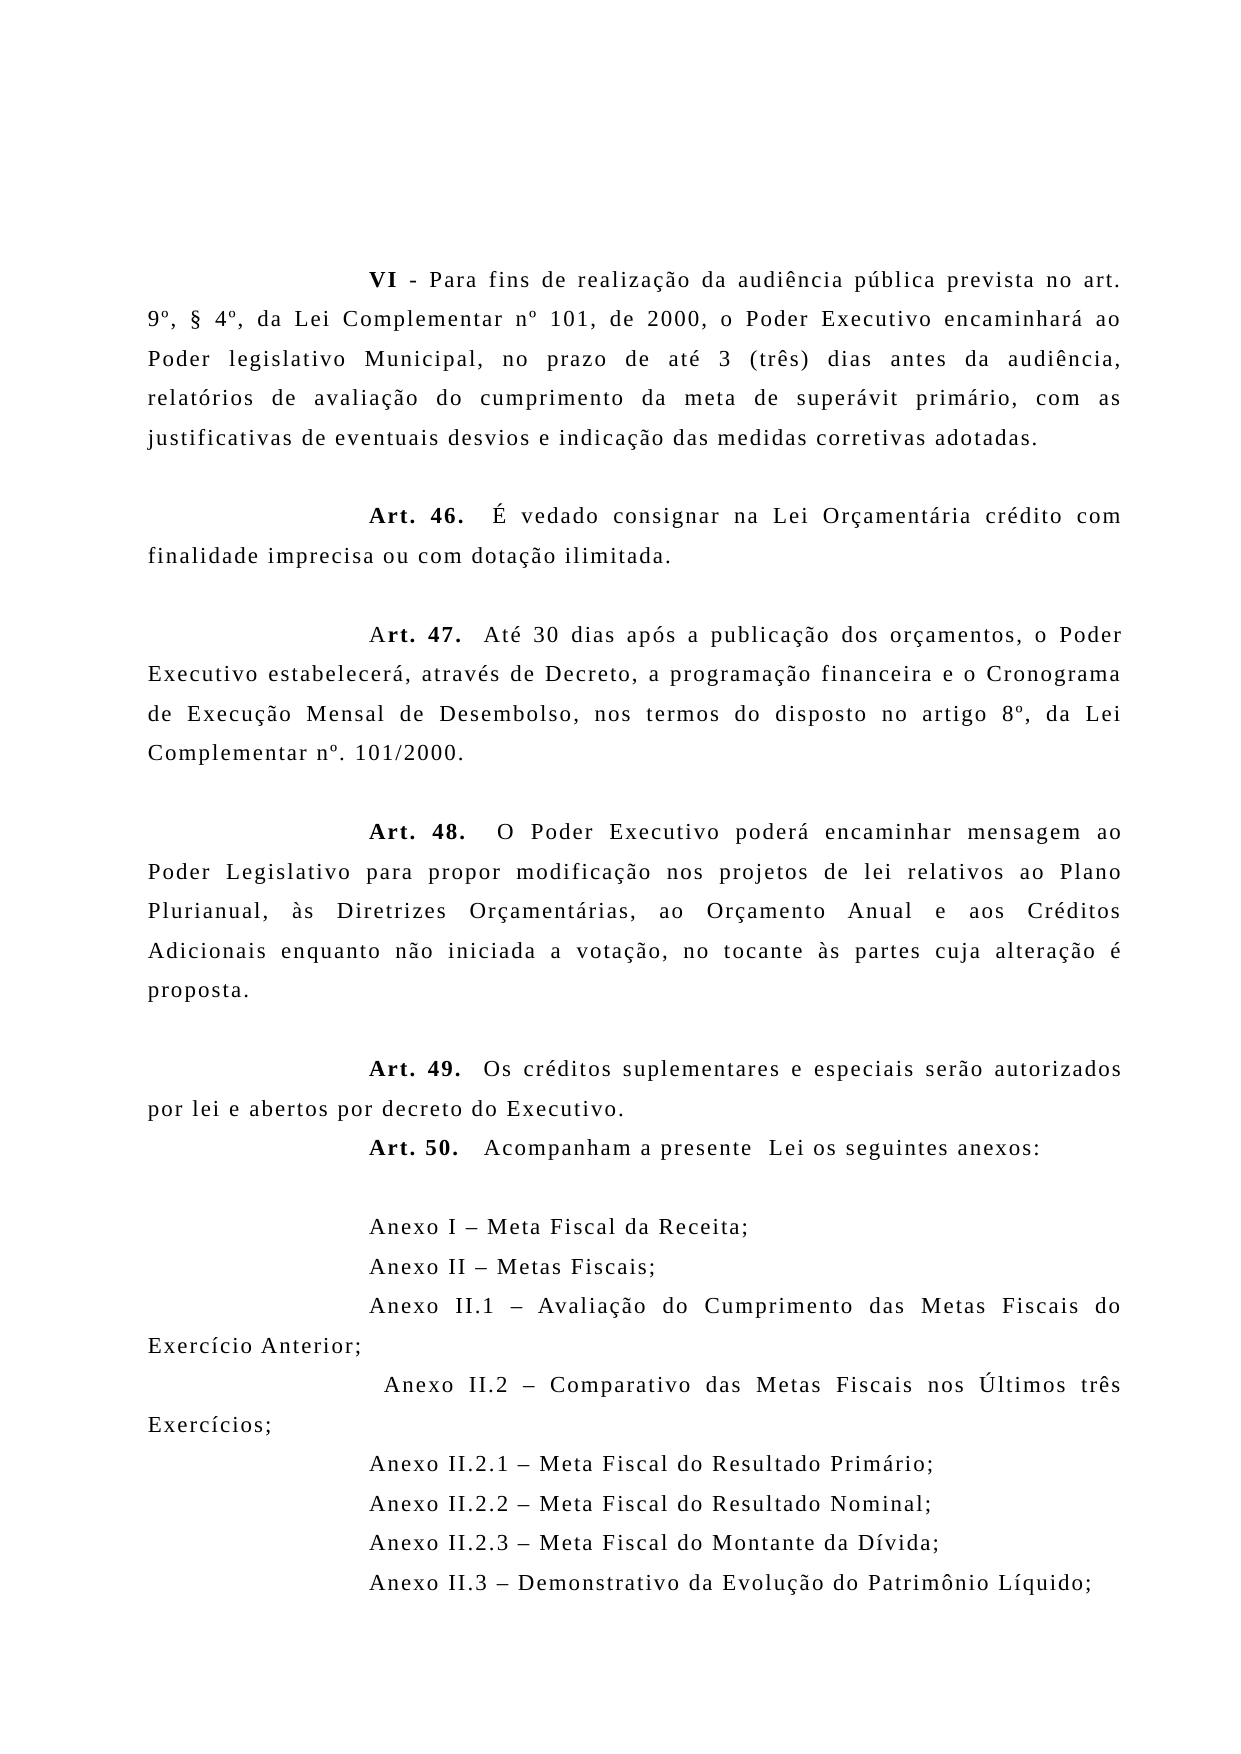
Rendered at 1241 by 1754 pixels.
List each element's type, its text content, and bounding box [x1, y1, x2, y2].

text Art. 50. Acompanham a presente Lei os seguintes anexos: [148, 1134, 1122, 1161]
text Art. 46. É vedado consignar na Lei Orçamentária crédito com finalidade imprecisa ou com dotação ilimitada. [148, 503, 1122, 568]
text Anexo I – Meta Fiscal da Receita; [148, 1213, 1122, 1239]
text VI - Para fins de realização da audiência pública prevista no art. 9º, § 4º, da Lei Complementar nº 101, de 2000, o Poder Executivo encaminhará ao Poder legislativo Municipal, no prazo de até 3 (três) dias antes da audiência, relatórios de avaliação do cumprimento da meta de superávit primário, com as justificativas de eventuais desvios e indicação das medidas corretivas adotadas. [148, 266, 1122, 450]
text Anexo II.3 – Demonstrativo da Evolução do Patrimônio Líquido; [295, 1568, 1122, 1595]
text Art. 47. Até 30 dias após a publicação dos orçamentos, o Poder Executivo estabelecerá, através de Decreto, a programação financeira e o Cronograma de Execução Mensal de Desembolso, nos termos do disposto no artigo 8º, da Lei Complementar nº. 101/2000. [148, 621, 1122, 766]
text Anexo II.2.1 – Meta Fiscal do Resultado Primário; [295, 1450, 1122, 1476]
text Art. 48. O Poder Executivo poderá encaminhar mensagem ao Poder Legislativo para propor modificação nos projetos de lei relativos ao Plano Plurianual, às Diretrizes Orçamentárias, ao Orçamento Anual e aos Créditos Adicionais enquanto não iniciada a votação, no tocante às partes cuja alteração é proposta. [148, 818, 1122, 1003]
text Art. 49. Os créditos suplementares e especiais serão autorizados por lei e abertos por decreto do Executivo. [148, 1055, 1122, 1121]
text Anexo II.2 – Comparativo das Metas Fiscais nos Últimos três Exercícios; [148, 1371, 1122, 1437]
text Anexo II.2.2 – Meta Fiscal do Resultado Nominal; [295, 1489, 1122, 1516]
text Anexo II.1 – Avaliação do Cumprimento das Metas Fiscais do Exercício Anterior; [148, 1292, 1122, 1358]
text Anexo II – Metas Fiscais; [295, 1253, 1122, 1279]
text Anexo II.2.3 – Meta Fiscal do Montante da Dívida; [295, 1529, 1122, 1555]
